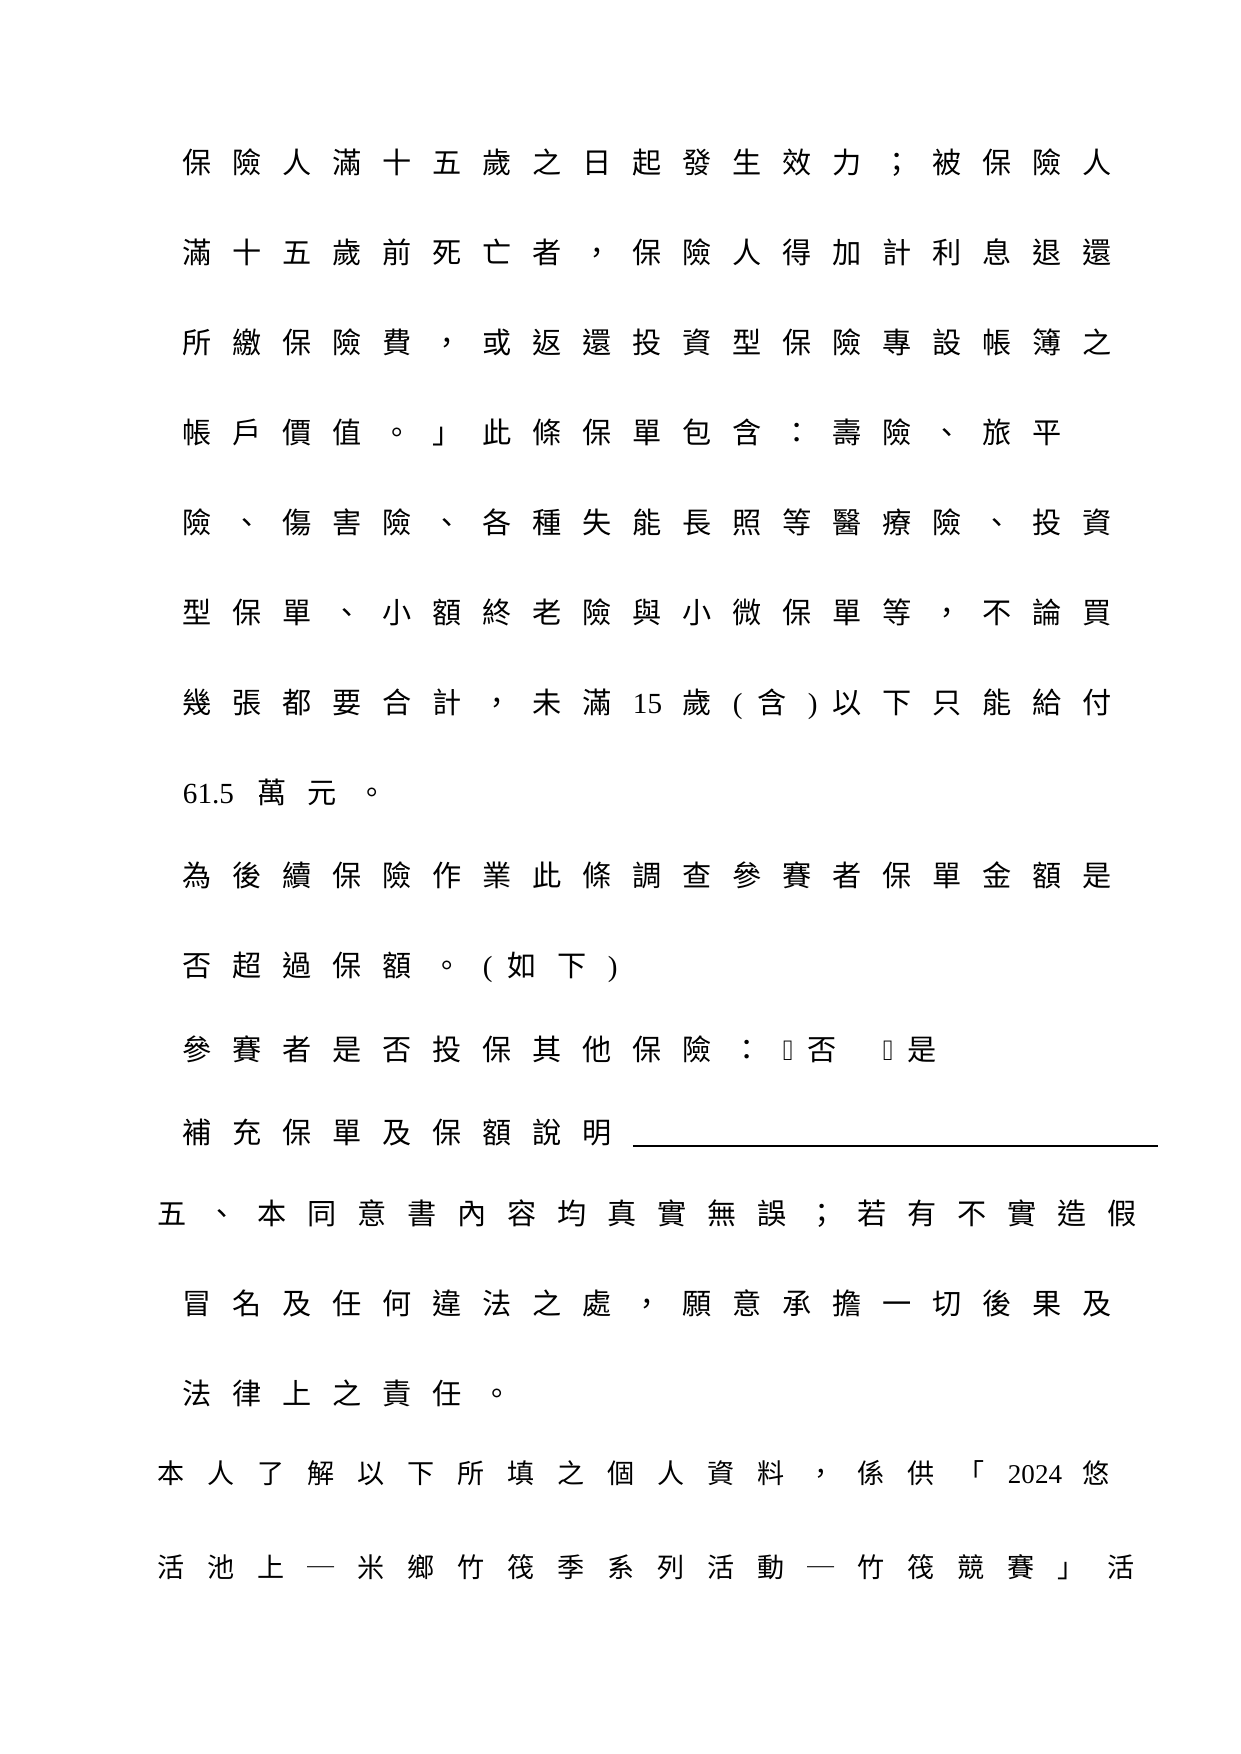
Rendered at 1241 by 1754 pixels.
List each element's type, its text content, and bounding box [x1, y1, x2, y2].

table_cell 五、本同意書內容均真實無誤；若有不實造假冒名及任何違法之處，願意承擔一切後果及法律上之責任。 [77, 1174, 1163, 1434]
table_cell 依據立法院三讀通過新版《保險法》107條規定：「以未滿十五歲之未成年人為被保險人訂立之人壽保險契約，其死亡給付於被保險人滿十五歲之日起發生效力；被保險人滿十五歲前死亡者，保險人得加計利息退還所繳保險費，或返還投資型保險專設帳簿之帳戶價值。」此條保單包含：壽險、旅平險、傷害險、各種失能長照等醫療險、投資型保單、小額終老險與小微保單等，不論買幾張都要合計，未滿15歲(含)以下只能給付61.5萬元。 為後續保險作業此條調查參賽者保單金額是否超過保額。(如下) 參賽者是否投保其他保險：否 是 補充保單及保額說明 [77, 123, 1163, 1174]
table_cell 本人了解以下所填之個人資料，係供「2024悠活池上─米鄉竹筏季系列活動─竹筏競賽」活 [77, 1435, 1163, 1603]
